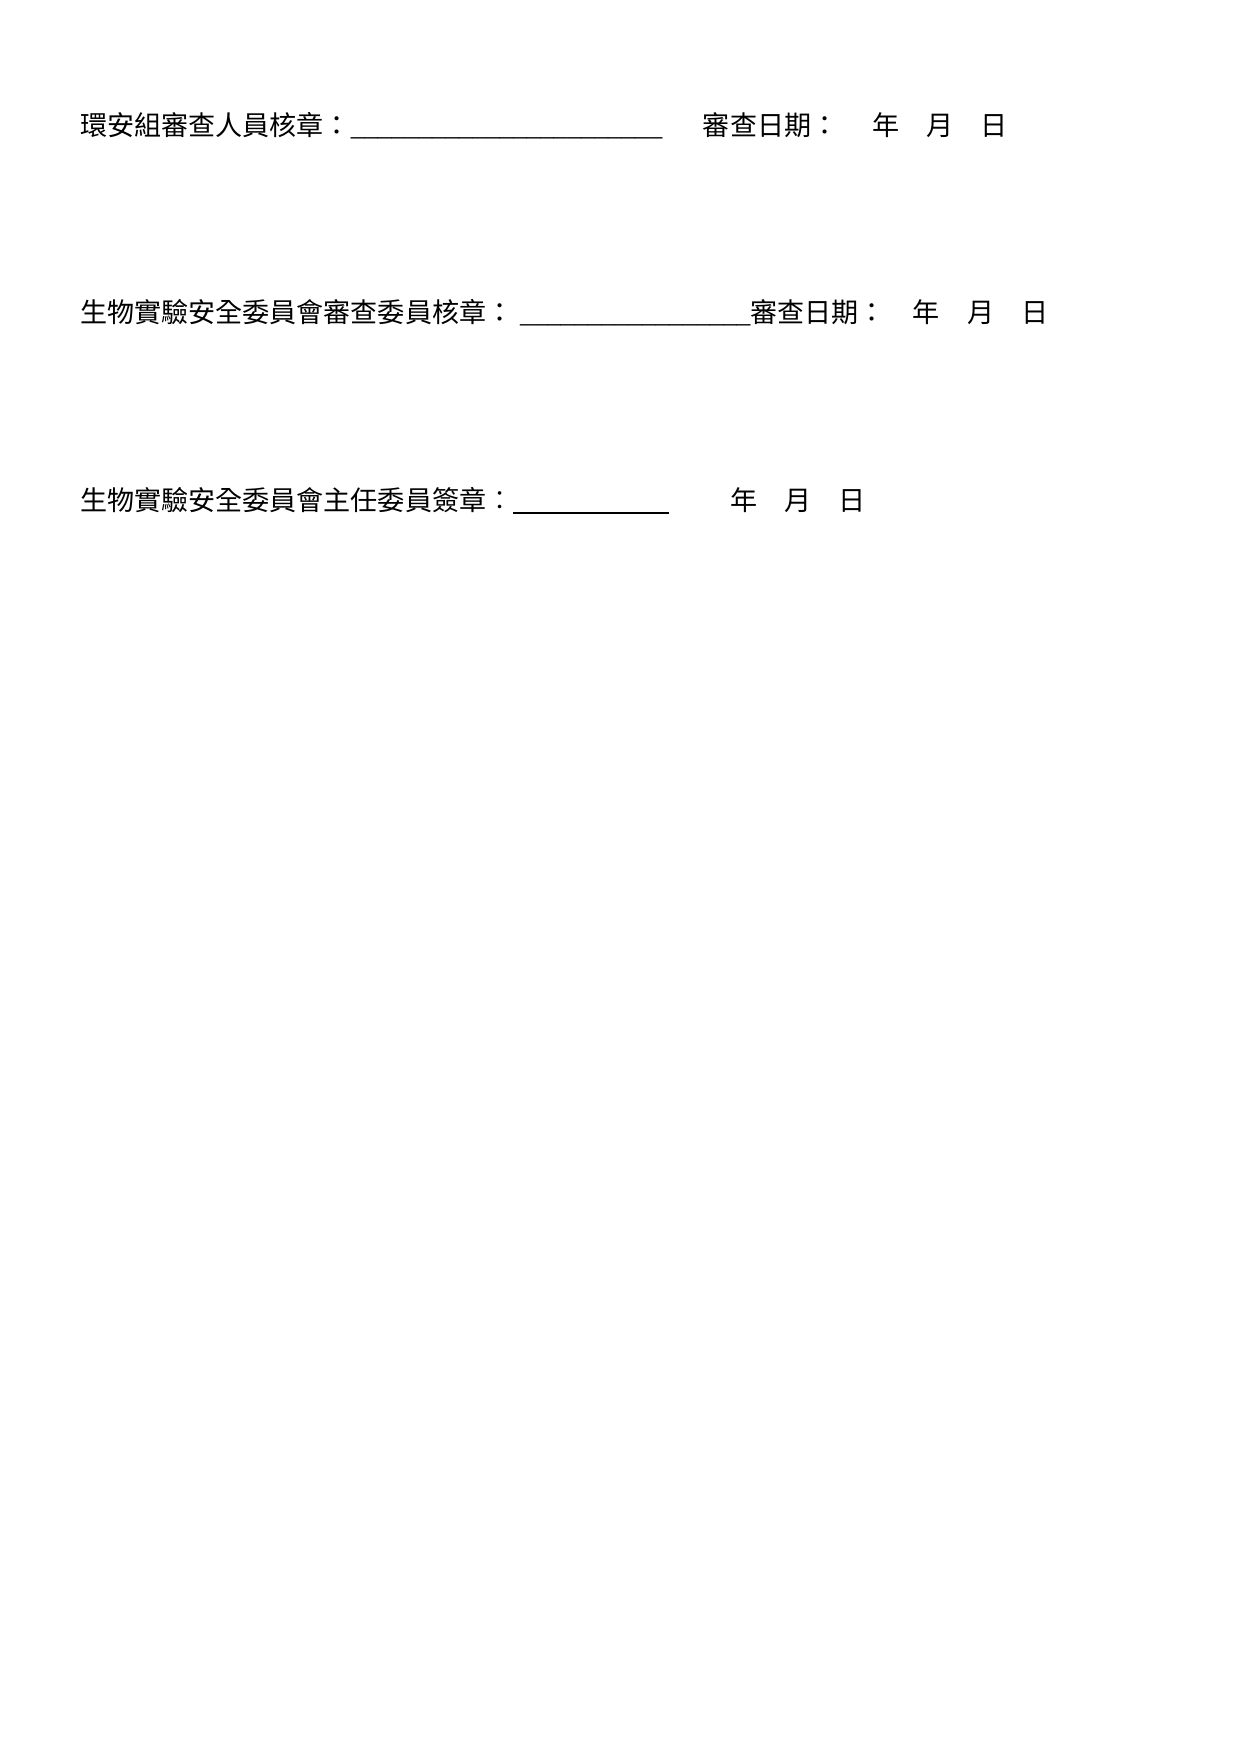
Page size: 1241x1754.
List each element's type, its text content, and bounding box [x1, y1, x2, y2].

text 生物實驗安全委員會審查委員核章： _________________審查日期： 年 月 日 [80, 273, 1152, 348]
text 環安組審查人員核章：_______________________ 審查日期： 年 月 日 [80, 86, 1152, 161]
text 生物實驗安全委員會主任委員簽章︰ 年 月 日 [80, 461, 1152, 536]
